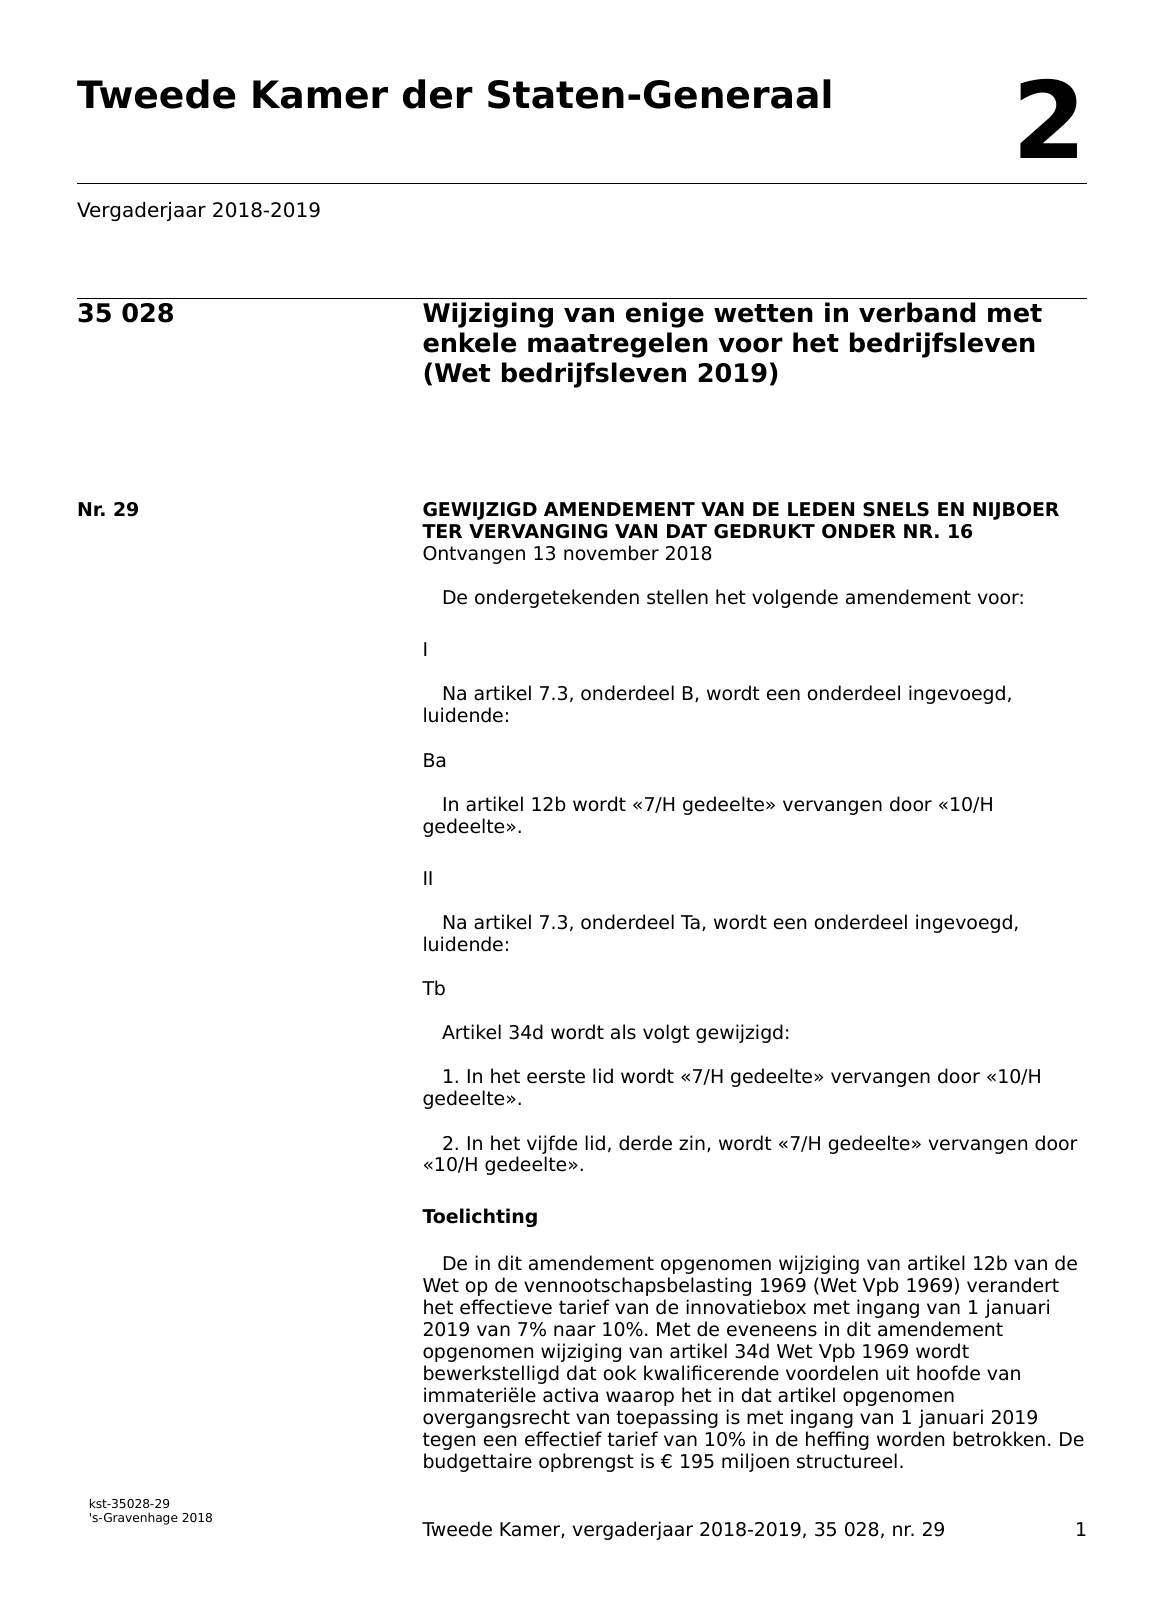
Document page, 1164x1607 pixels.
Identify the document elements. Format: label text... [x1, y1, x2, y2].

subtitle Toelichting [422, 1206, 1087, 1228]
subtitle I [422, 639, 1087, 661]
text 1. In het eerste lid wordt «7/H gedeelte» vervangen door «10/H gedeelte». [422, 1066, 1087, 1110]
table_cell Vergaderjaar 2018-2019 [77, 184, 1087, 298]
text Ba [422, 749, 1087, 771]
subtitle Nr. 29 GEWIJZIGD AMENDEMENT VAN DE LEDEN SNELS EN NIJBOER TER VERVANGING VAN DAT GEDRUKT ONDER NR. 16 [77, 499, 1087, 543]
text In artikel 12b wordt «7/H gedeelte» vervangen door «10/H gedeelte». [422, 794, 1087, 838]
subtitle 35 028 Wijziging van enige wetten in verband met enkele maatregelen voor het bedrijfsleven (Wet bedrijfsleven 2019) [77, 299, 1087, 388]
text Na artikel 7.3, onderdeel Ta, wordt een onderdeel ingevoegd, luidende: [422, 912, 1087, 956]
text De in dit amendement opgenomen wijziging van artikel 12b van de Wet op de vennootschapsbelasting 1969 (Wet Vpb 1969) verandert het effectieve tarief van de innovatiebox met ingang van 1 januari 2019 van 7% naar 10%. Met de eveneens in dit amendement opgenomen wijziging van artikel 34d Wet Vpb 1969 wordt bewerkstelligd dat ook kwalificerende voordelen uit hoofde van immateriële activa waarop het in dat artikel opgenomen overgangsrecht van toepassing is met ingang van 1 januari 2019 tegen een effectief tarief van 10% in de heffing worden betrokken. De budgettaire opbrengst is € 195 miljoen structureel. [422, 1253, 1087, 1473]
text kst-35028-29 [88, 1497, 323, 1511]
subtitle II [422, 868, 1087, 889]
text Na artikel 7.3, onderdeel B, wordt een onderdeel ingevoegd, luidende: [422, 683, 1087, 727]
table_header Tweede Kamer der Staten-Generaal [77, 59, 886, 183]
text Artikel 34d wordt als volgt gewijzigd: [422, 1022, 1087, 1044]
text Ontvangen 13 november 2018 [422, 543, 1087, 565]
text De ondergetekenden stellen het volgende amendement voor: [422, 587, 1087, 609]
text 2. In het vijfde lid, derde zin, wordt «7/H gedeelte» vervangen door «10/H gedeelte». [422, 1132, 1087, 1176]
text Tb [422, 978, 1087, 1000]
text 's-Gravenhage 2018 [88, 1511, 323, 1525]
table_header 2 [886, 59, 1087, 183]
